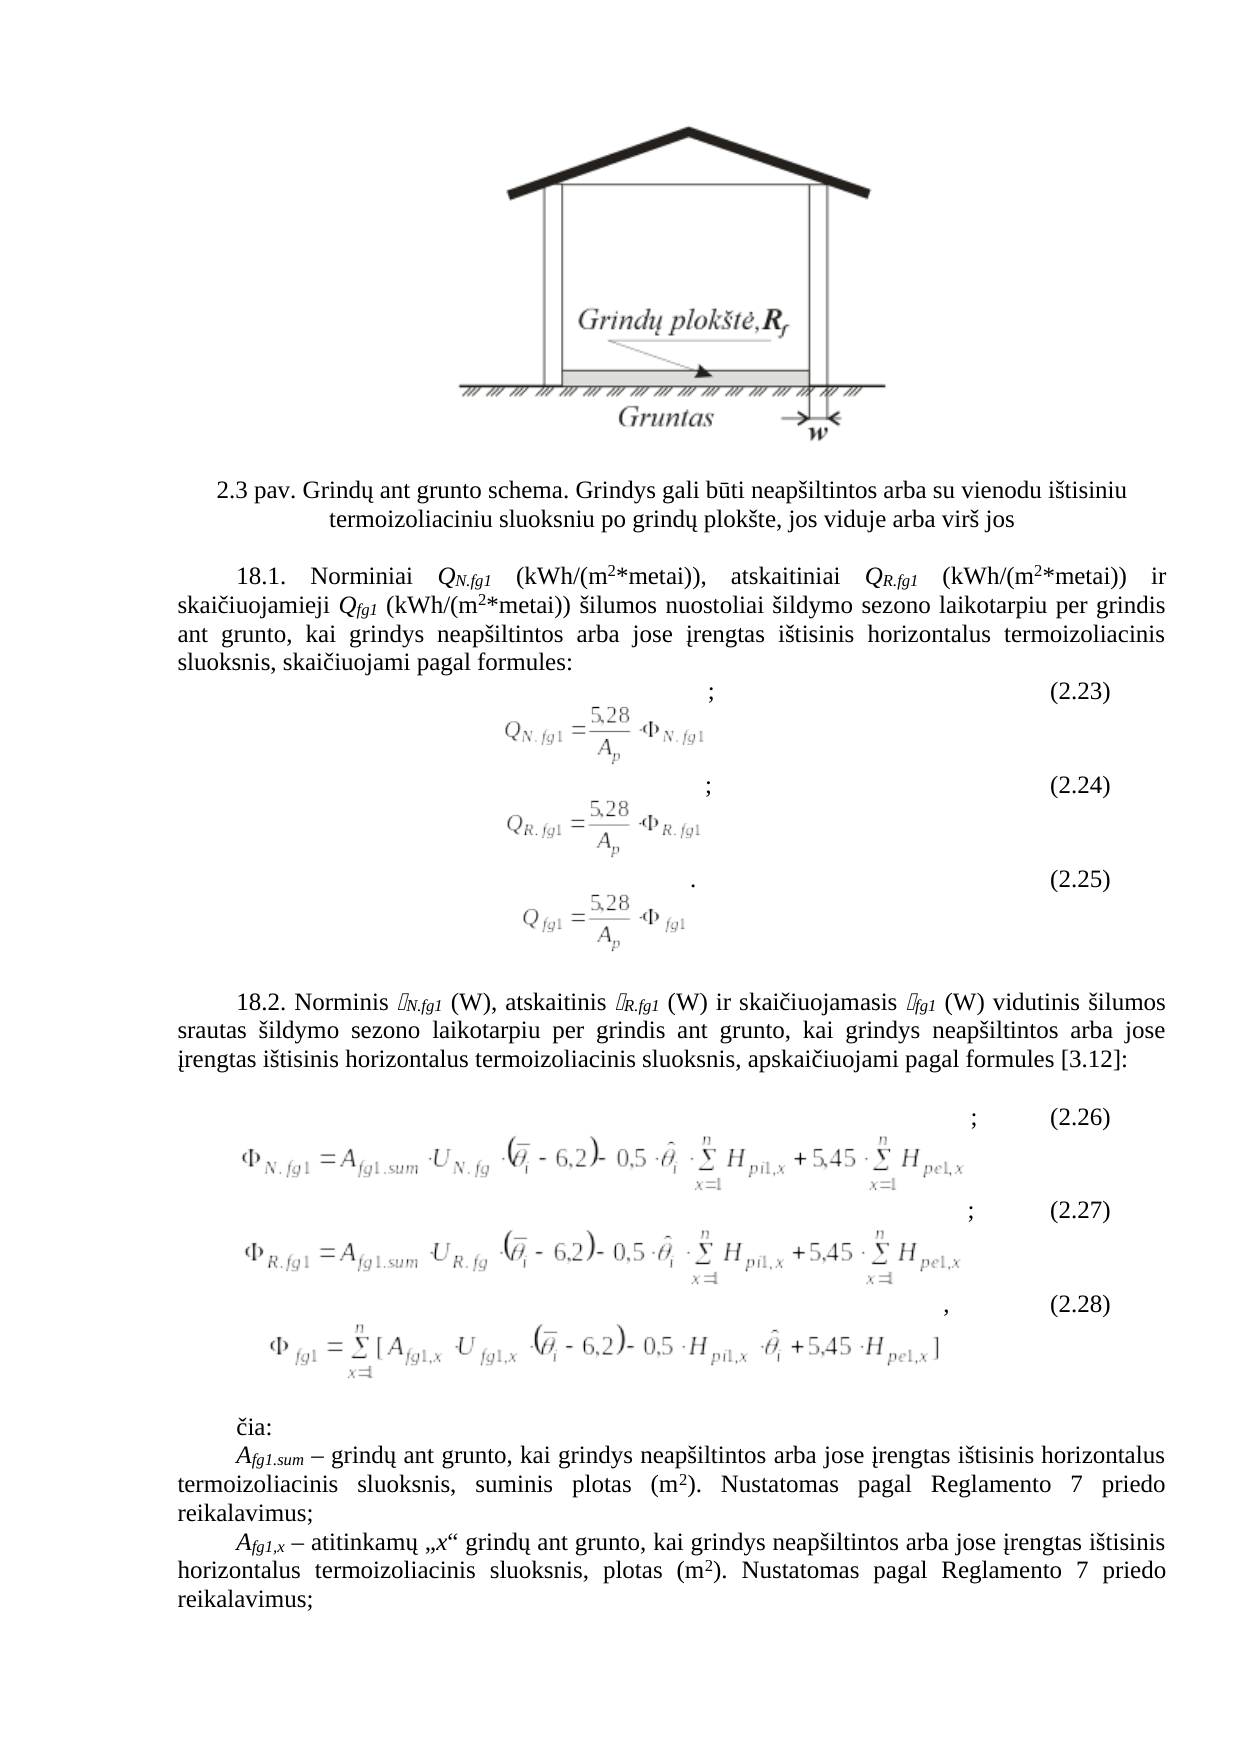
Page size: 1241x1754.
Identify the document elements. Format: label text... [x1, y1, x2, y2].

text 18.2. Norminis PHIN.fg1 (W), atskaitinis PHIR.fg1 (W) ir skaičiuojamasis PHIfg1 (W) vidutinis šilumos srautas šildymo sezono laikotarpiu per grindis ant grunto, kai grindys neapšiltintos arba jose įrengtas ištisinis horizontalus termoizoliacinis sluoksnis, apskaičiuojami pagal formules [3.12]: [177, 987, 1166, 1073]
table_header Q(N.fg1)=(5,28/A(p))*PHI(N.fg1); [177, 676, 1038, 770]
text Afg1.sum – grindų ant grunto, kai grindys neapšiltintos arba jose įrengtas ištisinis horizontalus termoizoliacinis sluoksnis, suminis plotas (m2). Nustatomas pagal Reglamento 7 priedo reikalavimus; [177, 1441, 1166, 1527]
table_cell Q(R.fg1)=(5,28/A(p))*PHI(R.fg1); [177, 770, 1038, 864]
table_header formulė; [177, 1102, 1038, 1195]
table_header (2.26) [1039, 1102, 1122, 1195]
text 18.1. Norminiai QN.fg1 (kWh/(m2*metai)), atskaitiniai QR.fg1 (kWh/(m2*metai)) ir skaičiuojamieji Qfg1 (kWh/(m2*metai)) šilumos nuostoliai šildymo sezono laikotarpiu per grindis ant grunto, kai grindys neapšiltintos arba jose įrengtas ištisinis horizontalus termoizoliacinis sluoksnis, skaičiuojami pagal formules: [177, 561, 1166, 676]
table_cell formulė; [177, 1195, 1038, 1289]
table_cell Q(fg1)=(5,28/A(p))*PHI(fg1). [177, 864, 1038, 958]
table_cell (2.28) [1039, 1289, 1122, 1383]
text čia: [177, 1412, 1166, 1441]
table_cell (2.27) [1039, 1195, 1122, 1289]
text 2.3 pav. Grindų ant grunto schema. Grindys gali būti neapšiltintos arba su vienodu ištisiniu termoizoliaciniu sluoksniu po grindų plokšte, jos viduje arba virš jos [177, 475, 1166, 532]
text Afg1,x – atitinkamų „x“ grindų ant grunto, kai grindys neapšiltintos arba jose įrengtas ištisinis horizontalus termoizoliacinis sluoksnis, plotas (m2). Nustatomas pagal Reglamento 7 priedo reikalavimus; [177, 1527, 1166, 1613]
table_cell (2.25) [1039, 864, 1122, 958]
table_cell (2.24) [1039, 770, 1122, 864]
table_header (2.23) [1039, 676, 1122, 770]
table_cell formulė, [177, 1289, 1038, 1383]
